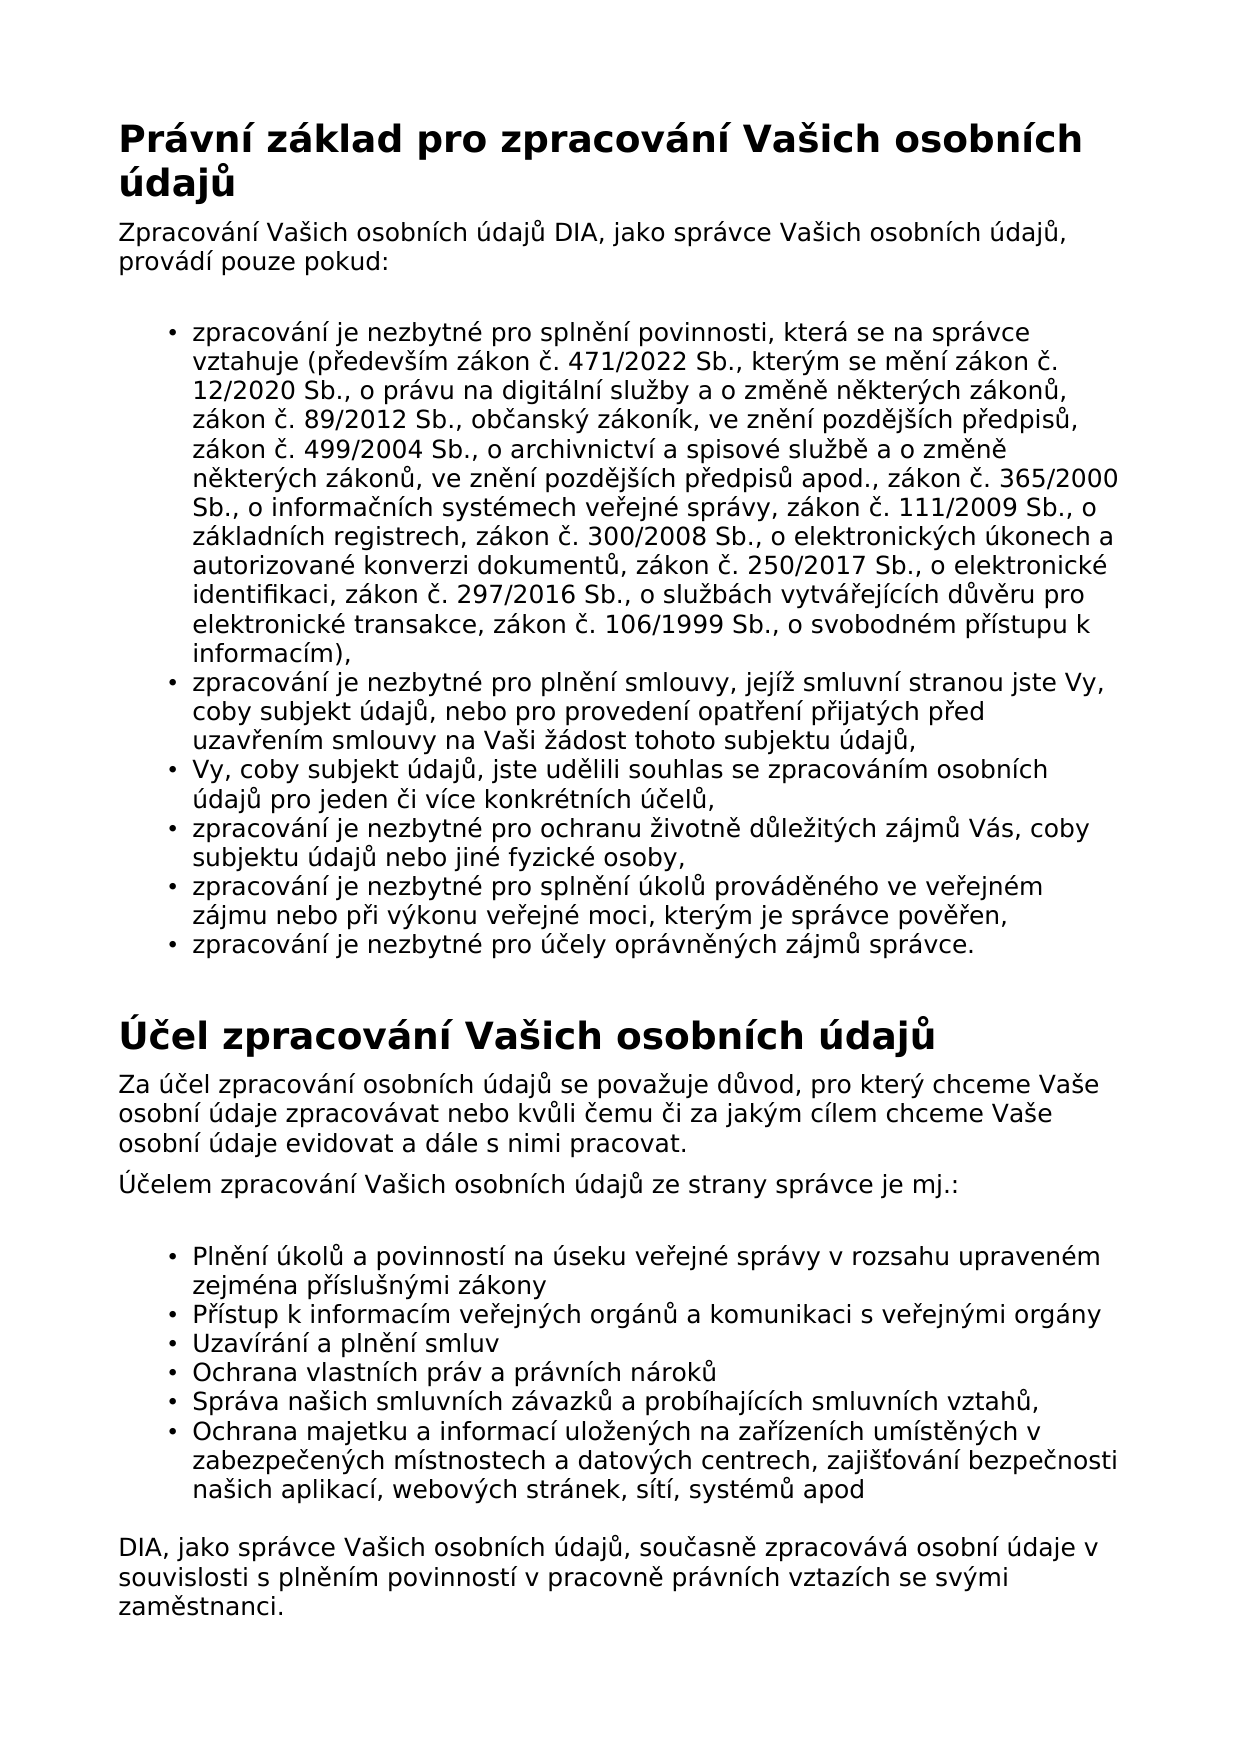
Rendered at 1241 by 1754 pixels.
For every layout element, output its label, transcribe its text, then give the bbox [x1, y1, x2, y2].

list zpracování je nezbytné pro plnění smlouvy, jejíž smluvní stranou jste Vy, coby subjekt údajů, nebo pro provedení opatření přijatých před uzavřením smlouvy na Vaši žádost tohoto subjektu údajů, [177, 668, 1122, 756]
text Za účel zpracování osobních údajů se považuje důvod, pro který chceme Vaše osobní údaje zpracovávat nebo kvůli čemu či za jakým cílem chceme Vaše osobní údaje evidovat a dále s nimi pracovat. [118, 1071, 1122, 1158]
list zpracování je nezbytné pro ochranu životně důležitých zájmů Vás, coby subjektu údajů nebo jiné fyzické osoby, [177, 814, 1122, 872]
list Správa našich smluvních závazků a probíhajících smluvních vztahů, [177, 1387, 1122, 1417]
list zpracování je nezbytné pro účely oprávněných zájmů správce. [177, 931, 1122, 960]
list Vy, coby subjekt údajů, jste udělili souhlas se zpracováním osobních údajů pro jeden či více konkrétních účelů, [177, 756, 1122, 814]
list zpracování je nezbytné pro splnění úkolů prováděného ve veřejném zájmu nebo při výkonu veřejné moci, kterým je správce pověřen, [177, 872, 1122, 931]
list Přístup k informacím veřejných orgánů a komunikaci s veřejnými orgány [177, 1300, 1122, 1329]
text DIA, jako správce Vašich osobních údajů, současně zpracovává osobní údaje v souvislosti s plněním povinností v pracovně právních vztazích se svými zaměstnanci. [118, 1534, 1122, 1621]
list Ochrana majetku a informací uložených na zařízeních umístěných v zabezpečených místnostech a datových centrech, zajišťování bezpečnosti našich aplikací, webových stránek, sítí, systémů apod [177, 1417, 1122, 1504]
list zpracování je nezbytné pro splnění povinnosti, která se na správce vztahuje (především zákon č. 471/2022 Sb., kterým se mění zákon č. 12/2020 Sb., o právu na digitální služby a o změně některých zákonů, zákon č. 89/2012 Sb., občanský zákoník, ve znění pozdějších předpisů, zákon č. 499/2004 Sb., o archivnictví a spisové službě a o změně některých zákonů, ve znění pozdějších předpisů apod., zákon č. 365/2000 Sb., o informačních systémech veřejné správy, zákon č. 111/2009 Sb., o základních registrech, zákon č. 300/2008 Sb., o elektronických úkonech a autorizované konverzi dokumentů, zákon č. 250/2017 Sb., o elektronické identifikaci, zákon č. 297/2016 Sb., o službách vytvářejících důvěru pro elektronické transakce, zákon č. 106/1999 Sb., o svobodném přístupu k informacím), [177, 318, 1122, 668]
list Plnění úkolů a povinností na úseku veřejné správy v rozsahu upraveném zejména příslušnými zákony [177, 1242, 1122, 1300]
list Uzavírání a plnění smluv [177, 1329, 1122, 1358]
subtitle Účel zpracování Vašich osobních údajů [118, 1014, 1122, 1058]
subtitle Právní základ pro zpracování Vašich osobních údajů [118, 118, 1122, 205]
text Zpracování Vašich osobních údajů DIA, jako správce Vašich osobních údajů, provádí pouze pokud: [118, 218, 1122, 276]
list Ochrana vlastních práv a právních nároků [177, 1358, 1122, 1387]
text Účelem zpracování Vašich osobních údajů ze strany správce je mj.: [118, 1171, 1122, 1200]
